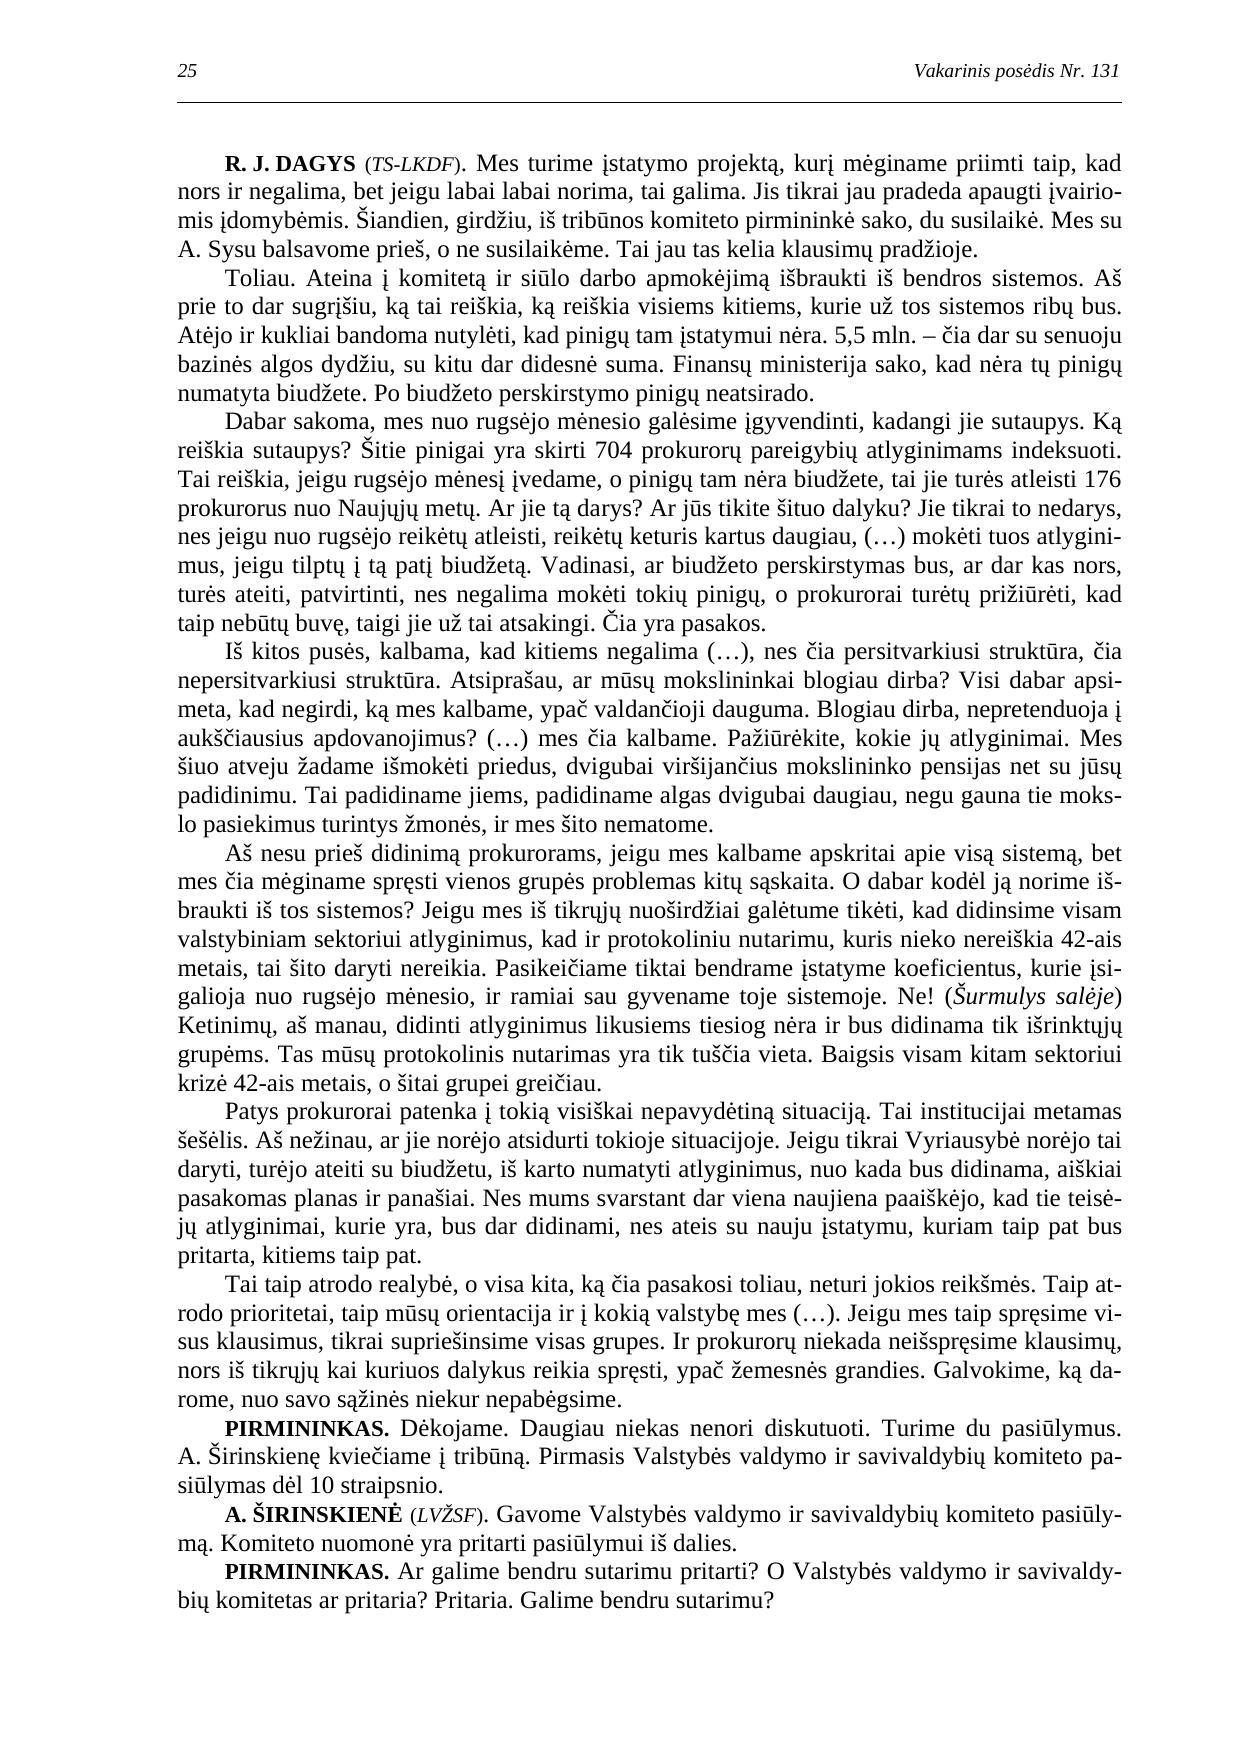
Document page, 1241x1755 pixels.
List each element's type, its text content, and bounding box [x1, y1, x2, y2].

text Tai taip at­ro­do re­a­ly­bė, o vi­sa ki­ta, ką čia pa­sa­ko­si to­liau, ne­tu­ri jo­kios reikš­mės. Taip at­ro­do pri­ori­te­tai, taip mū­sų orien­ta­ci­ja ir į ko­kią vals­ty­bę mes (…). Jei­gu mes taip sprę­si­me vi­sus klau­si­mus, tik­rai su­prie­šin­si­me vi­sas gru­pes. Ir pro­ku­ro­rų nie­ka­da ne­iš­sprę­si­me klau­si­mų, nors iš tik­rų­jų kai ku­riuos da­ly­kus rei­kia spręs­ti, ypač že­mes­nės gran­dies. Gal­vo­ki­me, ką da­ro­me, nuo sa­vo są­ži­nės nie­kur ne­pa­bėg­si­me. [177, 1269, 1122, 1413]
text Aš ne­su prieš di­di­ni­mą pro­ku­ro­rams, jei­gu mes kal­ba­me ap­skri­tai apie vi­są sis­te­mą, bet mes čia mė­gi­na­me spręs­ti vie­nos gru­pės pro­ble­mas ki­tų są­skai­ta. O da­bar ko­dėl ją no­ri­me iš­brauk­ti iš tos sis­te­mos? Jei­gu mes iš tik­rų­jų nuo­šir­džiai ga­lė­tu­me ti­kė­ti, kad di­din­si­me vi­sam vals­ty­bi­niam sek­to­riui at­ly­gi­ni­mus, kad ir pro­to­ko­li­niu nu­ta­ri­mu, ku­ris nie­ko ne­reiš­kia 42-ais me­tais, tai ši­to da­ry­ti ne­rei­kia. Pa­si­kei­čia­me tik­tai ben­dra­me įsta­ty­me ko­e­fi­cien­tus, ku­rie įsi­ga­lio­ja nuo rug­sė­jo mė­ne­sio, ir ra­miai sau gy­ve­na­me to­je sis­te­mo­je. Ne! (Šur­mu­lys sa­lė­je) Ke­ti­ni­mų, aš ma­nau, di­din­ti at­ly­gi­ni­mus li­ku­siems tie­siog nė­ra ir bus di­di­na­ma tik iš­rink­tų­jų gru­pėms. Tas mū­sų pro­to­ko­li­nis nu­ta­ri­mas yra tik tuš­čia vie­ta. Baig­sis vi­sam ki­tam sek­to­riui kri­zė 42-ais me­tais, o ši­tai gru­pei grei­čiau. [177, 838, 1122, 1096]
text PIRMININKAS. Dė­ko­ja­me. Dau­giau nie­kas ne­no­ri dis­ku­tuo­ti. Tu­ri­me du pa­siū­ly­mus. A. Ši­rins­kie­nę kvie­čia­me į tri­bū­ną. Pir­ma­sis Vals­ty­bės val­dy­mo ir sa­vi­val­dy­bių ko­mi­te­to pa­siū­ly­mas dėl 10 straips­nio. [177, 1413, 1122, 1499]
text R. J. DAGYS (TS-LKDF). Mes tu­ri­me įsta­ty­mo pro­jek­tą, ku­rį mė­gi­na­me pri­im­ti taip, kad nors ir ne­ga­li­ma, bet jei­gu la­bai la­bai no­ri­ma, tai ga­li­ma. Jis tik­rai jau pra­de­da ap­aug­ti įvai­rio­mis įdo­my­bė­mis. Šian­dien, gir­džiu, iš tri­bū­nos ko­mi­te­to pir­mi­nin­kė sa­ko, du su­si­lai­kė. Mes su A. Sy­su bal­sa­vo­me prieš, o ne su­si­lai­kė­me. Tai jau tas ke­lia klau­si­mų pra­džioje. [177, 148, 1122, 263]
text Pa­tys pro­ku­ro­rai patenka į to­kią vi­siš­kai ne­pa­vy­dė­ti­ną si­tu­a­ci­ją. Tai ins­ti­tu­ci­jai me­ta­mas še­šė­lis. Aš ne­ži­nau, ar jie no­rė­jo at­si­dur­ti to­kio­je si­tu­a­ci­jo­je. Jei­gu tik­rai Vy­riau­sy­bė no­rė­jo tai da­ry­ti, tu­rė­jo at­ei­ti su biu­dže­tu, iš kar­to nu­ma­ty­ti at­ly­gi­ni­mus, nuo ka­da bus di­di­na­ma, aiš­kiai pa­sa­ko­mas pla­nas ir pa­na­šiai. Nes mums svars­tant dar vie­na nau­jie­na pa­aiš­kė­jo, kad tie tei­sė­jų at­ly­gi­ni­mai, ku­rie yra, bus dar di­di­na­mi, nes at­eis su nau­ju įsta­ty­mu, ku­riam taip pat bus pri­tar­ta, ki­tiems taip pat. [177, 1096, 1122, 1269]
text PIRMININKAS. Ar ga­li­me ben­dru su­ta­ri­mu pri­tar­ti? O Vals­ty­bės val­dy­mo ir sa­vi­val­dy­bių ko­mi­te­tas ar pri­ta­ria? Pri­ta­ria. Ga­li­me ben­dru su­ta­ri­mu? [177, 1556, 1122, 1614]
text To­liau. At­ei­na į ko­mi­te­tą ir siū­lo dar­bo ap­mo­kė­ji­mą iš­brauk­ti iš ben­dros sis­te­mos. Aš prie to dar su­grį­šiu, ką tai reiš­kia, ką reiš­kia vi­siems ki­tiems, ku­rie už tos sis­te­mos ri­bų bus. At­ėjo ir kuk­liai ban­do­ma nu­ty­lė­ti, kad pi­ni­gų tam įsta­ty­mui nė­ra. 5,5 mln. – čia dar su se­nuo­ju ba­zi­nės al­gos dy­džiu, su ki­tu dar di­des­nė su­ma. Fi­nan­sų mi­nis­te­ri­ja sa­ko, kad nė­ra tų pi­ni­gų nu­ma­ty­ta biu­dže­te. Po biu­dže­to per­skirs­ty­mo pi­ni­gų ne­at­si­ra­do. [177, 263, 1122, 406]
text A. ŠIRINSKIENĖ (LVŽSF). Ga­vo­me Vals­ty­bės val­dy­mo ir sa­vi­val­dy­bių ko­mi­te­to pa­siū­ly­mą. Ko­mi­te­to nuo­mo­nė yra pri­tar­ti pa­siū­ly­mui iš da­lies. [177, 1499, 1122, 1556]
text Iš ki­tos pu­sės, kal­ba­ma, kad ki­tiems ne­ga­li­ma (…), nes čia per­si­tvar­kiu­si struk­tū­ra, čia neper­si­tvar­kiu­si struk­tū­ra. At­si­pra­šau, ar mū­sų moks­li­nin­kai blo­giau dir­ba? Vi­si da­bar ap­si­me­ta, kad ne­gir­di, ką mes kal­ba­me, ypač val­dan­čio­ji dau­gu­ma. Blo­giau dir­ba, ne­pre­ten­duo­ja į aukš­čiau­sius ap­do­va­no­ji­mus? (…) mes čia kal­ba­me. Pa­žiū­rė­ki­te, ko­kie jų at­ly­gi­ni­mai. Mes šiuo at­ve­ju ža­da­me iš­mo­kė­ti prie­dus, dvi­gu­bai vir­ši­jan­čius moks­li­nin­ko pen­si­jas net su jū­sų pa­di­di­ni­mu. Tai pa­di­di­na­me jiems, pa­di­di­na­me al­gas dvi­gu­bai dau­giau, ne­gu gau­na tie moks­lo pa­sie­ki­mus tu­rin­tys žmo­nės, ir mes ši­to ne­ma­to­me. [177, 636, 1122, 838]
text Da­bar sa­ko­ma, mes nuo rug­sė­jo mė­ne­sio ga­lė­si­me įgy­ven­din­ti, ka­dan­gi jie su­tau­pys. Ką reiš­kia su­tau­pys? Ši­tie pi­ni­gai yra skir­ti 704 pro­ku­ro­rų pa­rei­gy­bių at­ly­gi­ni­mams in­dek­suoti. Tai reiš­kia, jei­gu rug­sė­jo mė­ne­sį įve­da­me, o pi­ni­gų tam nė­ra biu­dže­te, tai jie tu­rės at­leis­ti 176 pro­ku­ro­rus nuo Nau­jų­jų me­tų. Ar jie tą da­rys? Ar jūs ti­ki­te ši­tuo da­ly­ku? Jie tik­rai to ne­da­rys, nes jei­gu nuo rug­sė­jo rei­kė­tų at­leis­ti, rei­kė­tų ke­tu­ris kar­tus dau­giau, (…) mo­kė­ti tuos at­ly­gi­ni­mus, jei­gu tilp­tų į tą pa­tį biu­dže­tą. Va­di­na­si, ar biu­dže­to per­skirs­ty­mas bus, ar dar kas nors, tu­rės at­ei­ti, pa­tvir­tin­ti, nes ne­ga­li­ma mo­kė­ti to­kių pi­ni­gų, o pro­ku­ro­rai tu­rė­tų pri­žiū­rė­ti, kad taip ne­bū­tų bu­vę, tai­gi jie už tai at­sa­kin­gi. Čia yra pa­sa­kos. [177, 406, 1122, 636]
